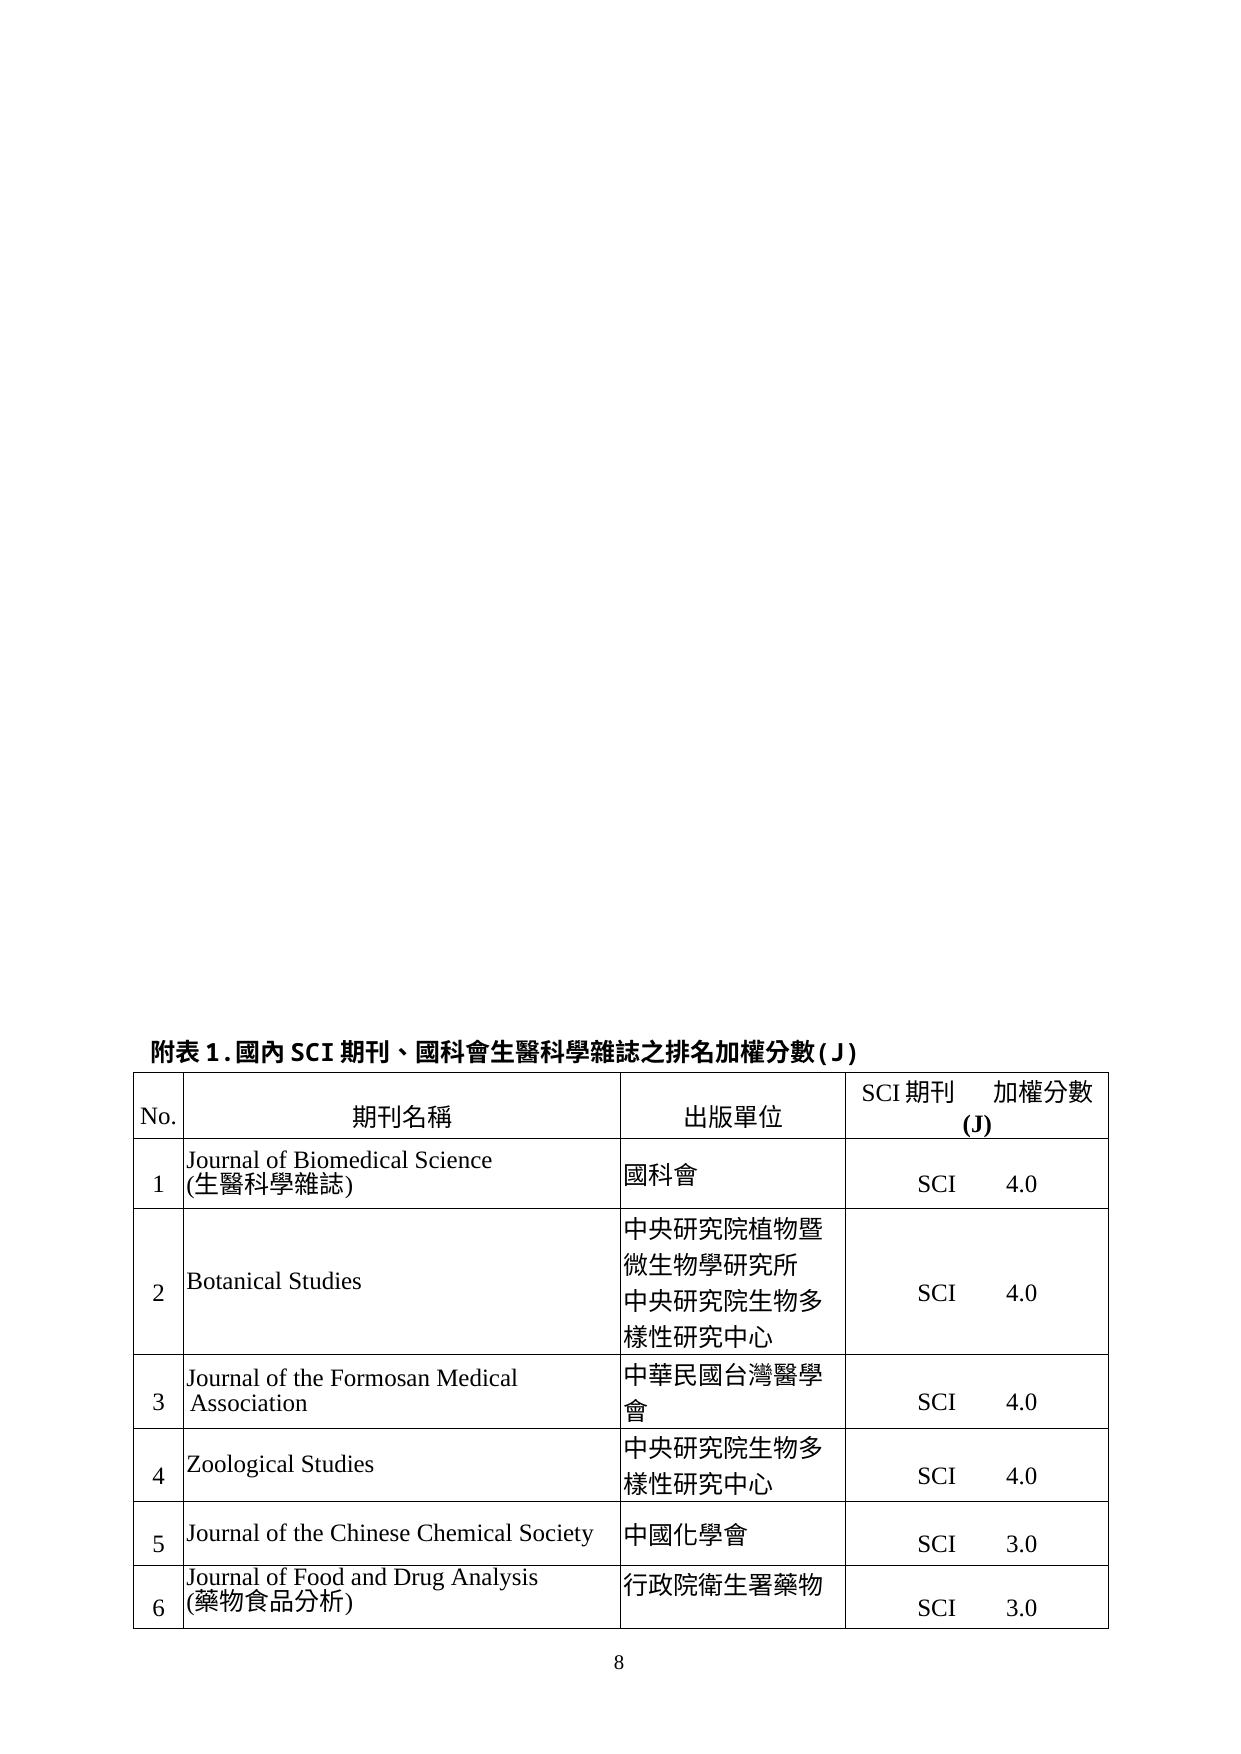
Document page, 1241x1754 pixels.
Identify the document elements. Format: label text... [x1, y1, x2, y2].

table_cell 行政院衛生署藥物 [621, 1566, 845, 1628]
table_cell 4 [134, 1429, 183, 1501]
table_cell 中央研究院生物多樣性研究中心 [621, 1429, 845, 1501]
table_cell 中央研究院植物暨微生物學研究所 中央研究院生物多樣性研究中心 [621, 1209, 845, 1354]
table_cell 中華民國台灣醫學會 [621, 1355, 845, 1428]
table_header SCI期刊 加權分數 (J) [846, 1073, 1108, 1138]
table_header 出版單位 [621, 1073, 845, 1138]
table_cell Botanical Studies [184, 1209, 620, 1354]
table_cell 1 [134, 1139, 183, 1208]
table_cell Journal of Food and Drug Analysis (藥物食品分析) [184, 1566, 620, 1628]
table_cell 5 [134, 1502, 183, 1565]
table_cell SCI 4.0 [846, 1355, 1108, 1428]
table_cell Zoological Studies [184, 1429, 620, 1501]
table_cell 3 [134, 1355, 183, 1428]
table_cell 中國化學會 [621, 1502, 845, 1565]
table_cell 2 [134, 1209, 183, 1354]
table_header No. [134, 1073, 183, 1138]
table_cell Journal of Biomedical Science (生醫科學雜誌) [184, 1139, 620, 1208]
table_cell SCI 4.0 [846, 1139, 1108, 1208]
table_cell Journal of the Formosan Medical Association [184, 1355, 620, 1428]
table_cell 國科會 [621, 1139, 845, 1208]
table_cell 6 [134, 1566, 183, 1628]
table_cell SCI 4.0 [846, 1209, 1108, 1354]
table_header 期刊名稱 [184, 1073, 620, 1138]
table_cell SCI 3.0 [846, 1502, 1108, 1565]
table_cell SCI 4.0 [846, 1429, 1108, 1501]
table_cell SCI 3.0 [846, 1566, 1108, 1628]
text 附表1.國內SCI期刊、國科會生醫科學雜誌之排名加權分數(J) [150, 1009, 1162, 1072]
table_cell Journal of the Chinese Chemical Society [184, 1502, 620, 1565]
